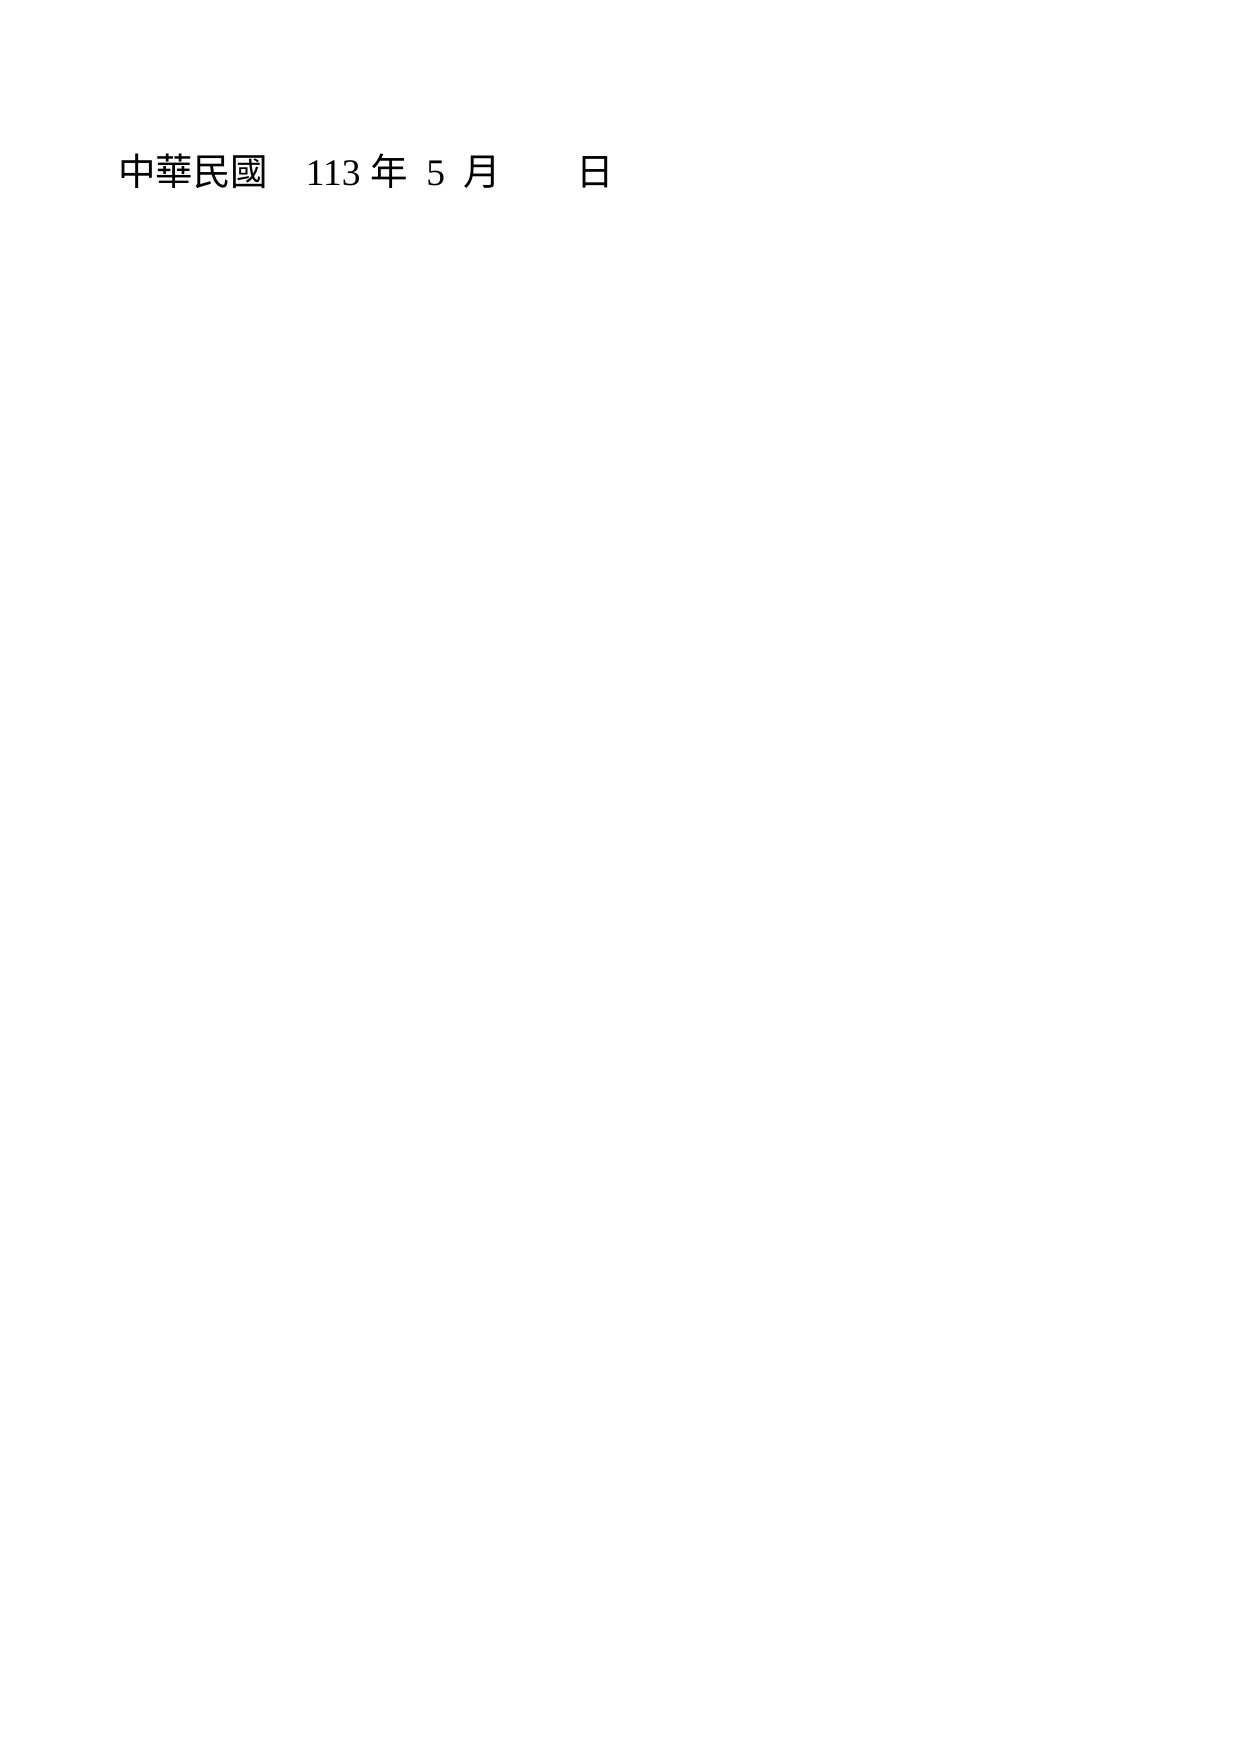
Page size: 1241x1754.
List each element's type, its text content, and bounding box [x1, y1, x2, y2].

text 中華民國 113 年 5 月 日 [118, 127, 1122, 189]
